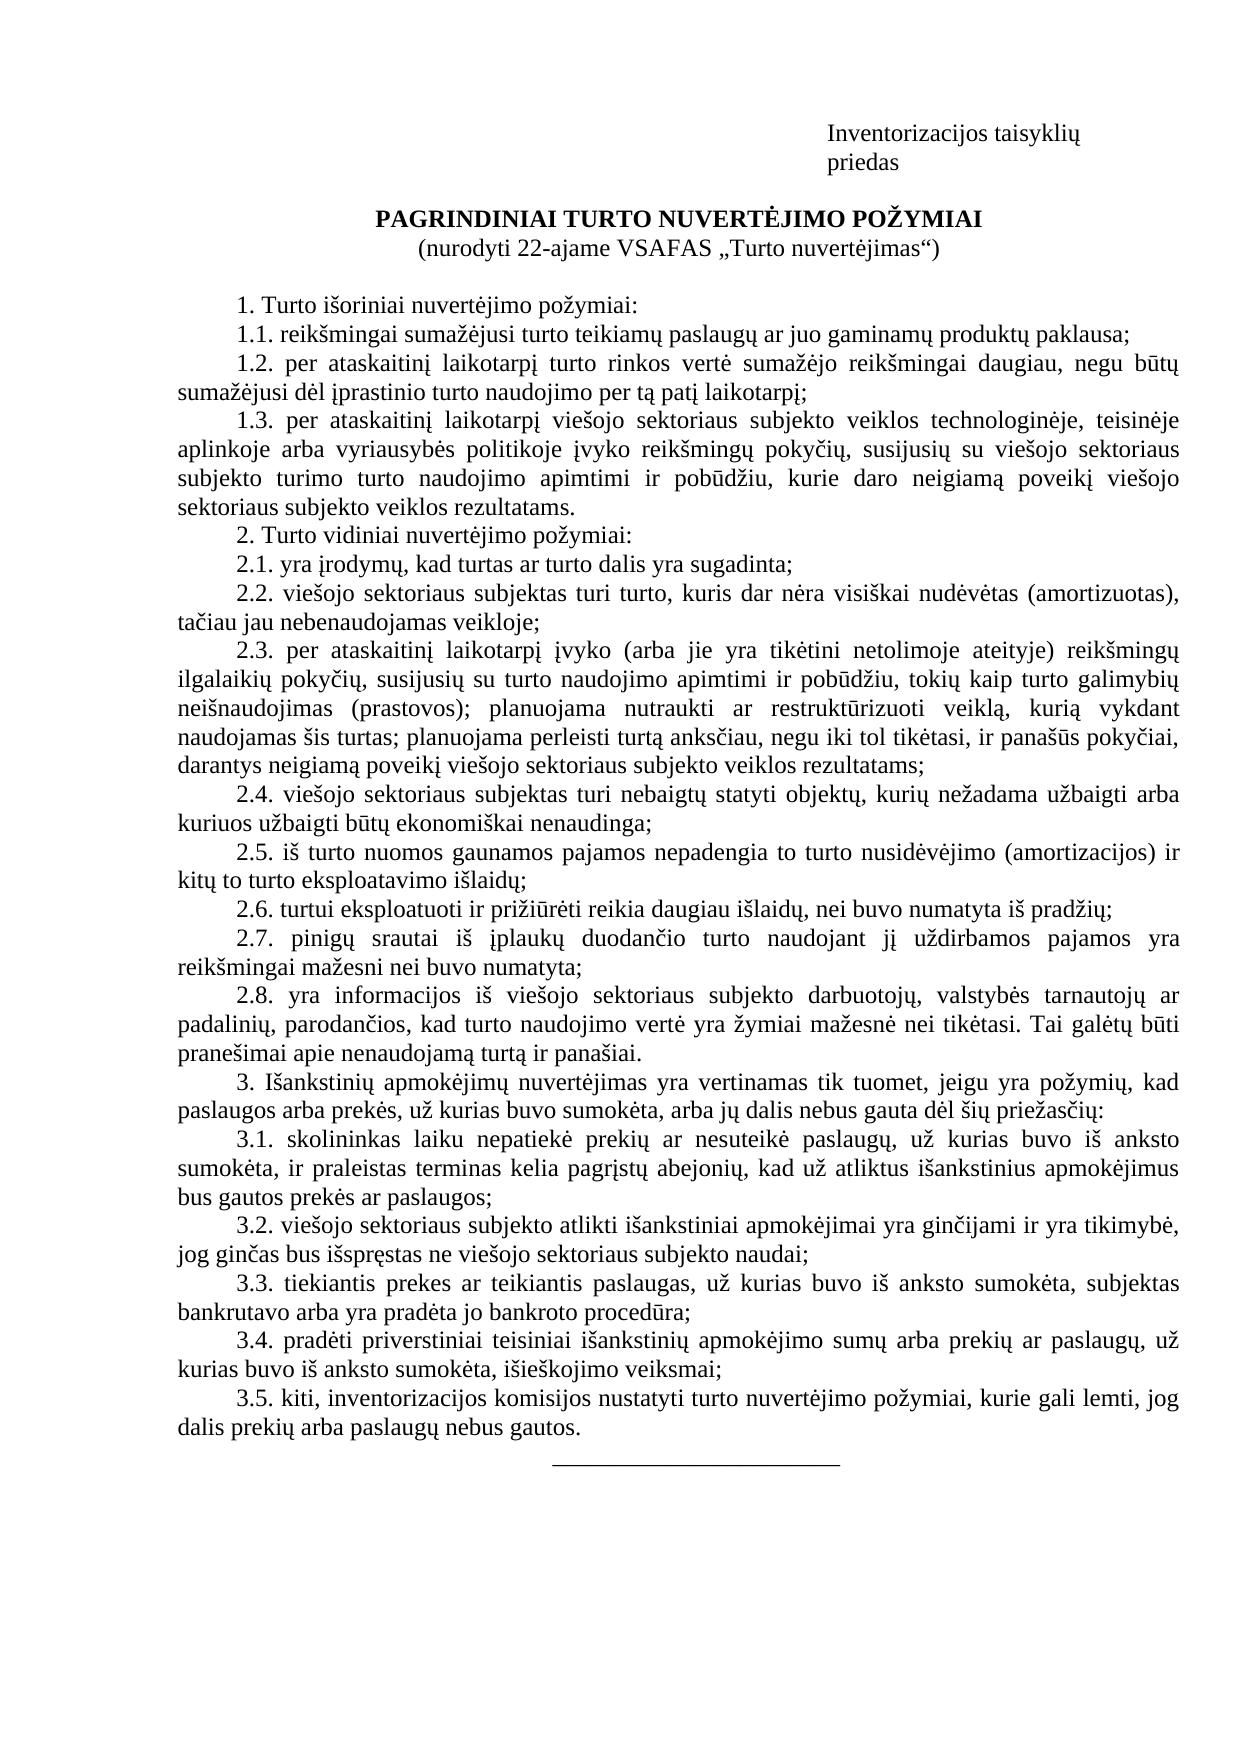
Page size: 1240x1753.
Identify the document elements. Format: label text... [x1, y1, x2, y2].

text 2.6. turtui eksploatuoti ir prižiūrėti reikia daugiau išlaidų, nei buvo numatyta iš pradžių; [177, 894, 1181, 923]
text Inventorizacijos taisyklių [827, 118, 1181, 147]
text 1.3. per ataskaitinį laikotarpį viešojo sektoriaus subjekto veiklos technologinėje, teisinėje aplinkoje arba vyriausybės politikoje įvyko reikšmingų pokyčių, susijusių su viešojo sektoriaus subjekto turimo turto naudojimo apimtimi ir pobūdžiu, kurie daro neigiamą poveikį viešojo sektoriaus subjekto veiklos rezultatams. [177, 406, 1181, 521]
text 3.4. pradėti priverstiniai teisiniai išankstinių apmokėjimo sumų arba prekių ar paslaugų, už kurias buvo iš anksto sumokėta, išieškojimo veiksmai; [177, 1326, 1181, 1383]
text 2.7. pinigų srautai iš įplaukų duodančio turto naudojant jį uždirbamos pajamos yra reikšmingai mažesni nei buvo numatyta; [177, 923, 1181, 981]
text 2. Turto vidiniai nuvertėjimo požymiai: [177, 521, 1181, 549]
text 1.1. reikšmingai sumažėjusi turto teikiamų paslaugų ar juo gaminamų produktų paklausa; [177, 319, 1181, 348]
text 2.1. yra įrodymų, kad turtas ar turto dalis yra sugadinta; [177, 549, 1181, 578]
text 3.3. tiekiantis prekes ar teikiantis paslaugas, už kurias buvo iš anksto sumokėta, subjektas bankrutavo arba yra pradėta jo bankroto procedūra; [177, 1268, 1181, 1326]
text 3.2. viešojo sektoriaus subjekto atlikti išankstiniai apmokėjimai yra ginčijami ir yra tikimybė, jog ginčas bus išspręstas ne viešojo sektoriaus subjekto naudai; [177, 1211, 1181, 1268]
text 2.8. yra informacijos iš viešojo sektoriaus subjekto darbuotojų, valstybės tarnautojų ar padalinių, parodančios, kad turto naudojimo vertė yra žymiai mažesnė nei tikėtasi. Tai galėtų būti pranešimai apie nenaudojamą turtą ir panašiai. [177, 981, 1181, 1067]
text 2.2. viešojo sektoriaus subjektas turi turto, kuris dar nėra visiškai nudėvėtas (amortizuotas), tačiau jau nebenaudojamas veikloje; [177, 578, 1181, 636]
text 2.3. per ataskaitinį laikotarpį įvyko (arba jie yra tikėtini netolimoje ateityje) reikšmingų ilgalaikių pokyčių, susijusių su turto naudojimo apimtimi ir pobūdžiu, tokių kaip turto galimybių neišnaudojimas (prastovos); planuojama nutraukti ar restruktūrizuoti veiklą, kurią vykdant naudojamas šis turtas; planuojama perleisti turtą anksčiau, negu iki tol tikėtasi, ir panašūs pokyčiai, darantys neigiamą poveikį viešojo sektoriaus subjekto veiklos rezultatams; [177, 636, 1181, 779]
text PAGRINDINIAI TURTO NUVERTĖJIMO POŽYMIAI [177, 204, 1181, 233]
text 1. Turto išoriniai nuvertėjimo požymiai: [177, 291, 1181, 319]
text 2.5. iš turto nuomos gaunamos pajamos nepadengia to turto nusidėvėjimo (amortizacijos) ir kitų to turto eksploatavimo išlaidų; [177, 837, 1181, 894]
text (nurodyti 22-ajame VSAFAS „Turto nuvertėjimas“) [177, 233, 1181, 262]
text 2.4. viešojo sektoriaus subjektas turi nebaigtų statyti objektų, kurių nežadama užbaigti arba kuriuos užbaigti būtų ekonomiškai nenaudinga; [177, 779, 1181, 837]
text 3.1. skolininkas laiku nepatiekė prekių ar nesuteikė paslaugų, už kurias buvo iš anksto sumokėta, ir praleistas terminas kelia pagrįstų abejonių, kad už atliktus išankstinius apmokėjimus bus gautos prekės ar paslaugos; [177, 1124, 1181, 1211]
text 3.5. kiti, inventorizacijos komisijos nustatyti turto nuvertėjimo požymiai, kurie gali lemti, jog dalis prekių arba paslaugų nebus gautos. [177, 1383, 1181, 1441]
text 1.2. per ataskaitinį laikotarpį turto rinkos vertė sumažėjo reikšmingai daugiau, negu būtų sumažėjusi dėl įprastinio turto naudojimo per tą patį laikotarpį; [177, 348, 1181, 406]
text priedas [827, 147, 1181, 176]
text _______________________ [177, 1441, 1181, 1469]
text 3. Išankstinių apmokėjimų nuvertėjimas yra vertinamas tik tuomet, jeigu yra požymių, kad paslaugos arba prekės, už kurias buvo sumokėta, arba jų dalis nebus gauta dėl šių priežasčių: [177, 1067, 1181, 1124]
